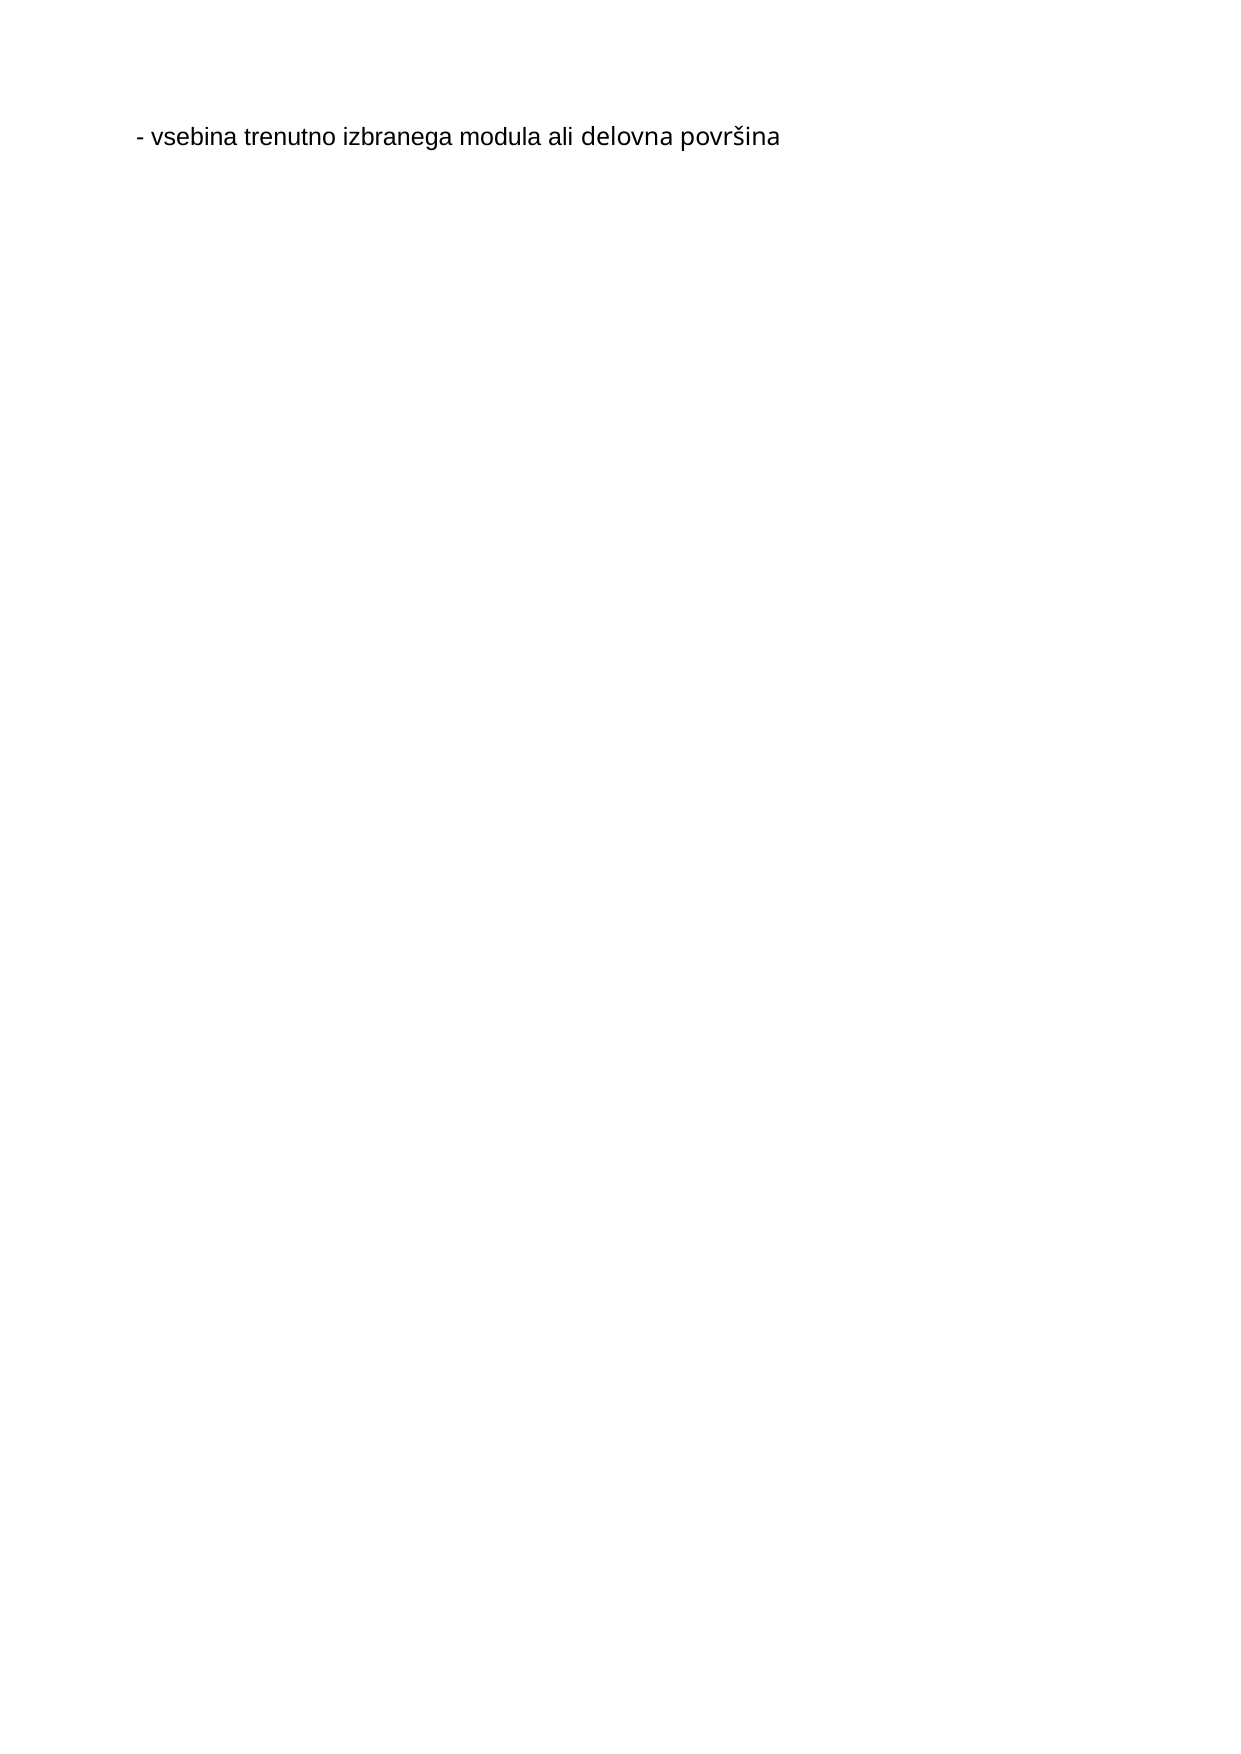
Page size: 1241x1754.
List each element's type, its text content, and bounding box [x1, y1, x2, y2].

text - vsebina trenutno izbranega modula ali delovna površina [136, 118, 1122, 152]
